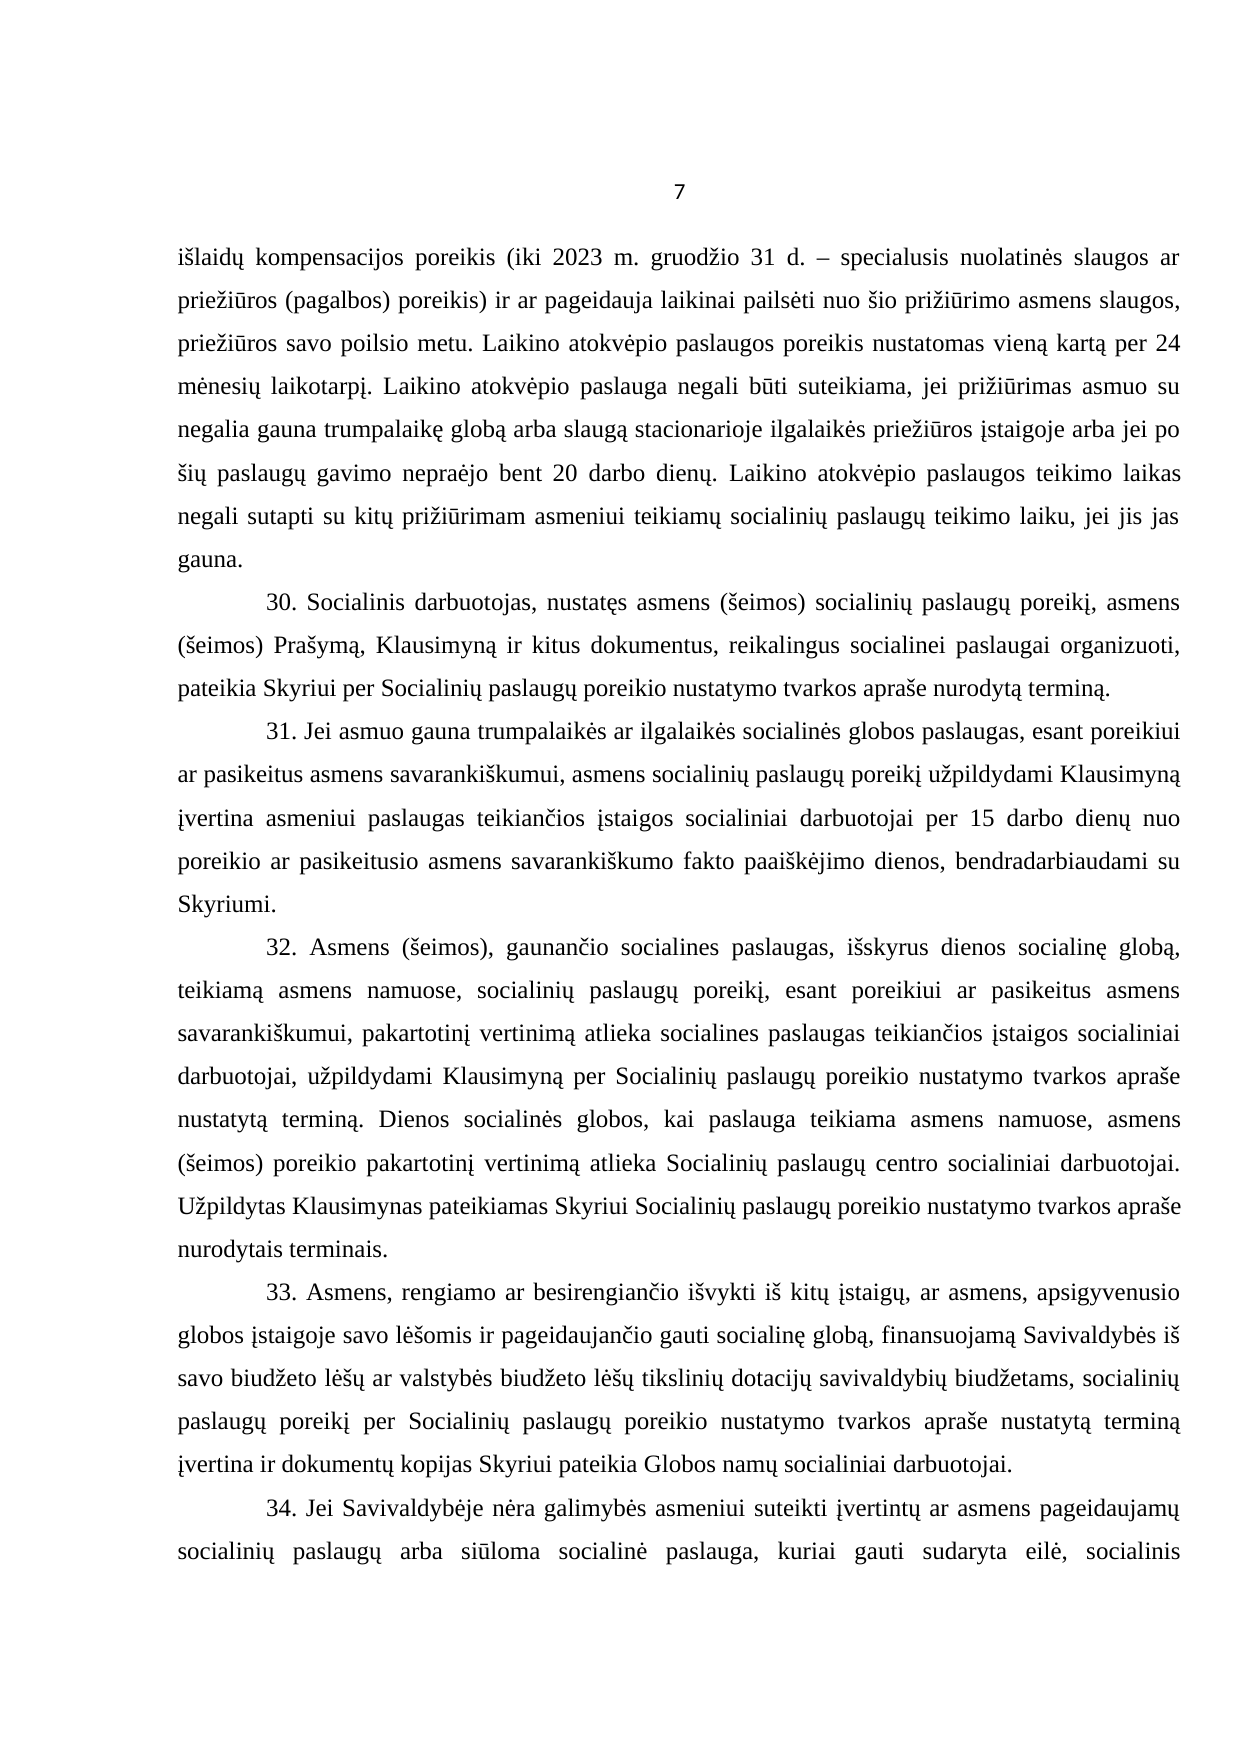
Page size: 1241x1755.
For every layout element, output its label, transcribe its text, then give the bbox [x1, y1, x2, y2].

text 33. Asmens, rengiamo ar besirengiančio išvykti iš kitų įstaigų, ar asmens, apsigyvenusio globos įstaigoje savo lėšomis ir pageidaujančio gauti socialinę globą, finansuojamą Savivaldybės iš savo biudžeto lėšų ar valstybės biudžeto lėšų tikslinių dotacijų savivaldybių biudžetams, socialinių paslaugų poreikį per Socialinių paslaugų poreikio nustatymo tvarkos apraše nustatytą terminą įvertina ir dokumentų kopijas Skyriui pateikia Globos namų socialiniai darbuotojai. [177, 1277, 1181, 1478]
text 32. Asmens (šeimos), gaunančio socialines paslaugas, išskyrus dienos socialinę globą, teikiamą asmens namuose, socialinių paslaugų poreikį, esant poreikiui ar pasikeitus asmens savarankiškumui, pakartotinį vertinimą atlieka socialines paslaugas teikiančios įstaigos socialiniai darbuotojai, užpildydami Klausimyną per Socialinių paslaugų poreikio nustatymo tvarkos apraše nustatytą terminą. Dienos socialinės globos, kai paslauga teikiama asmens namuose, asmens (šeimos) poreikio pakartotinį vertinimą atlieka Socialinių paslaugų centro socialiniai darbuotojai. Užpildytas Klausimynas pateikiamas Skyriui Socialinių paslaugų poreikio nustatymo tvarkos apraše nurodytais terminais. [177, 932, 1181, 1263]
text 30. Socialinis darbuotojas, nustatęs asmens (šeimos) socialinių paslaugų poreikį, asmens (šeimos) Prašymą, Klausimyną ir kitus dokumentus, reikalingus socialinei paslaugai organizuoti, pateikia Skyriui per Socialinių paslaugų poreikio nustatymo tvarkos apraše nurodytą terminą. [177, 587, 1181, 702]
text išlaidų kompensacijos poreikis (iki 2023 m. gruodžio 31 d. – specialusis nuolatinės slaugos ar priežiūros (pagalbos) poreikis) ir ar pageidauja laikinai pailsėti nuo šio prižiūrimo asmens slaugos, priežiūros savo poilsio metu. Laikino atokvėpio paslaugos poreikis nustatomas vieną kartą per 24 mėnesių laikotarpį. Laikino atokvėpio paslauga negali būti suteikiama, jei prižiūrimas asmuo su negalia gauna trumpalaikę globą arba slaugą stacionarioje ilgalaikės priežiūros įstaigoje arba jei po šių paslaugų gavimo nepraėjo bent 20 darbo dienų. Laikino atokvėpio paslaugos teikimo laikas negali sutapti su kitų prižiūrimam asmeniui teikiamų socialinių paslaugų teikimo laiku, jei jis jas gauna. [177, 242, 1181, 573]
text 31. Jei asmuo gauna trumpalaikės ar ilgalaikės socialinės globos paslaugas, esant poreikiui ar pasikeitus asmens savarankiškumui, asmens socialinių paslaugų poreikį užpildydami Klausimyną įvertina asmeniui paslaugas teikiančios įstaigos socialiniai darbuotojai per 15 darbo dienų nuo poreikio ar pasikeitusio asmens savarankiškumo fakto paaiškėjimo dienos, bendradarbiaudami su Skyriumi. [177, 716, 1181, 918]
text 34. Jei Savivaldybėje nėra galimybės asmeniui suteikti įvertintų ar asmens pageidaujamų socialinių paslaugų arba siūloma socialinė paslauga, kuriai gauti sudaryta eilė, socialinis [177, 1493, 1181, 1564]
